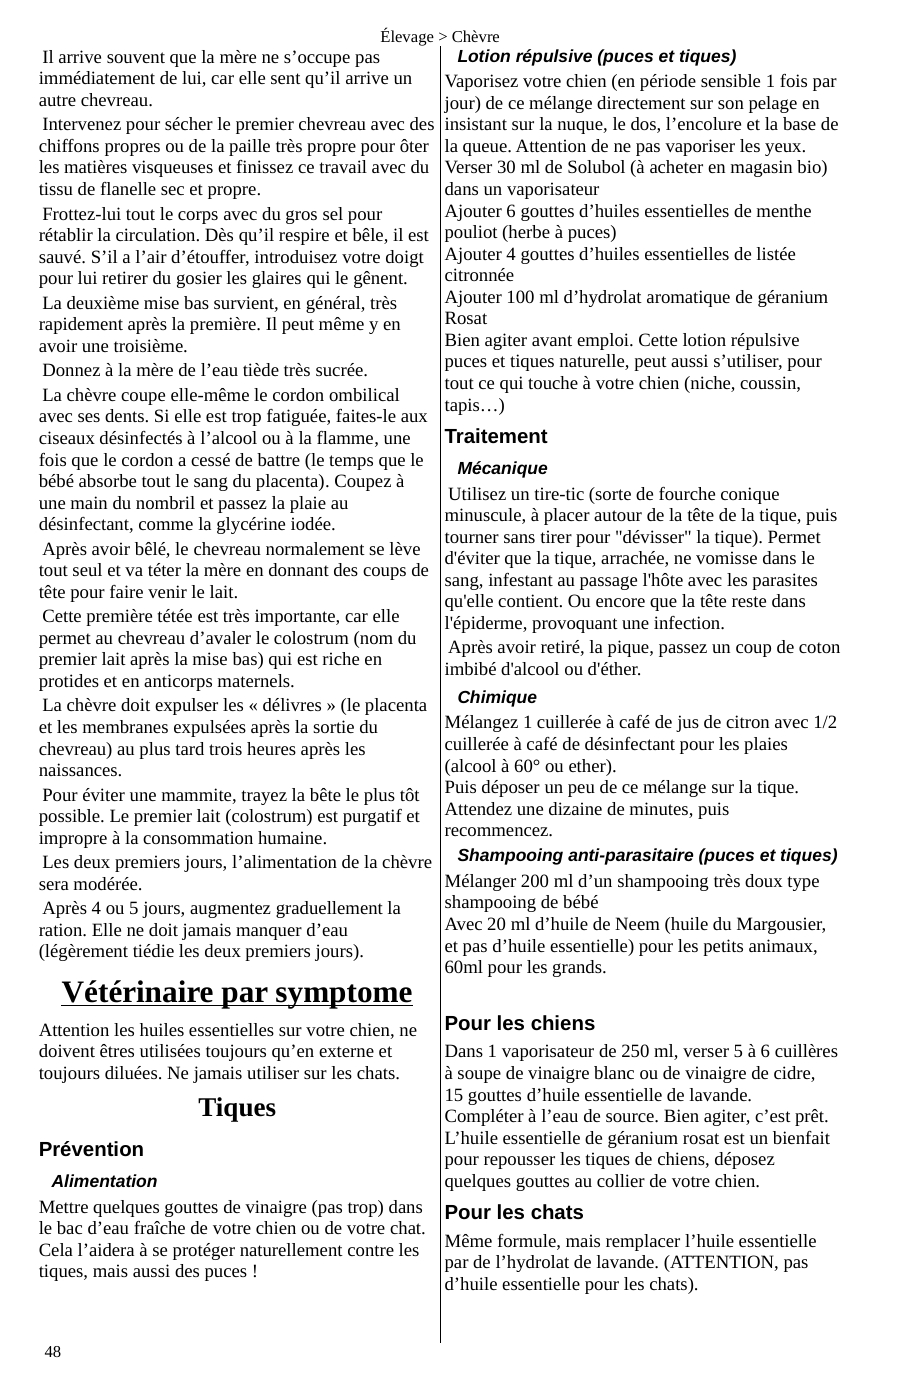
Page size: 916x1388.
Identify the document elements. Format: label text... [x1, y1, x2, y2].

text Puis déposer un peu de ce mélange sur la tique. Attendez une dizaine de minutes, puis recommencez. [444, 776, 841, 841]
text Donnez à la mère de l’eau tiède très sucrée. [38, 359, 436, 381]
text Avec 20 ml d’huile de Neem (huile du Margousier, et pas d’huile essentielle) pour les petits animaux, 60ml pour les grands. [444, 913, 841, 978]
subtitle Pour les chats [444, 1200, 841, 1223]
text Après 4 ou 5 jours, augmentez graduellement la ration. Elle ne doit jamais manquer d’eau (légèrement tiédie les deux premiers jours). [38, 897, 436, 962]
text La chèvre coupe elle-même le cordon ombilical avec ses dents. Si elle est trop fatiguée, faites-le aux ciseaux désinfectés à l’alcool ou à la flamme, une fois que le cordon a cessé de battre (le temps que le bébé absorbe tout le sang du placenta). Coupez à une main du nombril et passez la plaie au désinfectant, comme la glycérine iodée. [38, 384, 436, 535]
subtitle Vétérinaire par symptome [38, 974, 436, 1009]
text Après avoir bêlé, le chevreau normalement se lève tout seul et va téter la mère en donnant des coups de tête pour faire venir le lait. [38, 538, 436, 602]
text Il arrive souvent que la mère ne s’occupe pas immédiatement de lui, car elle sent qu’il arrive un autre chevreau. [38, 46, 436, 110]
text Mélanger 200 ml d’un shampooing très doux type shampooing de bébé [444, 870, 841, 913]
text Verser 30 ml de Solubol (à acheter en magasin bio) dans un vaporisateur [444, 156, 841, 199]
text Dans 1 vaporisateur de 250 ml, verser 5 à 6 cuillères à soupe de vinaigre blanc ou de vinaigre de cidre, [444, 1040, 841, 1083]
text Ajouter 100 ml d’hydrolat aromatique de géranium Rosat [444, 286, 841, 329]
text La chèvre doit expulser les « délivres » (le placenta et les membranes expulsées après la sortie du chevreau) au plus tard trois heures après les naissances. [38, 694, 436, 781]
text Compléter à l’eau de source. Bien agiter, c’est prêt. [444, 1105, 841, 1127]
text Les deux premiers jours, l’alimentation de la chèvre sera modérée. [38, 851, 436, 894]
text Mélangez 1 cuillerée à café de jus de citron avec 1/2 cuillerée à café de désinfectant pour les plaies (alcool à 60° ou ether). [444, 711, 841, 776]
text Mettre quelques gouttes de vinaigre (pas trop) dans le bac d’eau fraîche de votre chien ou de votre chat. Cela l’aidera à se protéger naturellement contre les tiques, mais aussi des puces ! [38, 1196, 436, 1282]
text Attention les huiles essentielles sur votre chien, ne doivent êtres utilisées toujours qu’en externe et toujours diluées. Ne jamais utiliser sur les chats. [38, 1018, 436, 1083]
subtitle Tiques [38, 1091, 436, 1122]
text Vaporisez votre chien (en période sensible 1 fois par jour) de ce mélange directement sur son pelage en insistant sur la nuque, le dos, l’encolure et la base de la queue. Attention de ne pas vaporiser les yeux. [444, 70, 841, 156]
text La deuxième mise bas survient, en général, très rapidement après la première. Il peut même y en avoir une troisième. [38, 292, 436, 356]
text Pour éviter une mammite, trayez la bête le plus tôt possible. Le premier lait (colostrum) est purgatif et impropre à la consommation humaine. [38, 783, 436, 848]
subtitle Chimique [457, 687, 841, 707]
text Ajouter 4 gouttes d’huiles essentielles de listée citronnée [444, 243, 841, 286]
text 15 gouttes d’huile essentielle de lavande. [444, 1083, 841, 1105]
subtitle Lotion répulsive (puces et tiques) [457, 46, 841, 66]
subtitle Alimentation [51, 1171, 436, 1192]
text Cette première tétée est très importante, car elle permet au chevreau d’avaler le colostrum (nom du premier lait après la mise bas) qui est riche en protides et en anticorps maternels. [38, 605, 436, 691]
text Intervenez pour sécher le premier chevreau avec des chiffons propres ou de la paille très propre pour ôter les matières visqueuses et finissez ce travail avec du tissu de flanelle sec et propre. [38, 113, 436, 199]
text Après avoir retiré, la pique, passez un coup de coton imbibé d'alcool ou d'éther. [444, 636, 841, 679]
subtitle Shampooing anti-parasitaire (puces et tiques) [457, 845, 841, 866]
text Même formule, mais remplacer l’huile essentielle par de l’hydrolat de lavande. (ATTENTION, pas d’huile essentielle pour les chats). [444, 1229, 841, 1294]
subtitle Traitement [444, 424, 841, 447]
subtitle Prévention [38, 1137, 436, 1161]
text Bien agiter avant emploi. Cette lotion répulsive puces et tiques naturelle, peut aussi s’utiliser, pour tout ce qui touche à votre chien (niche, coussin, tapis…) [444, 329, 841, 415]
text Ajouter 6 gouttes d’huiles essentielles de menthe pouliot (herbe à puces) [444, 199, 841, 243]
text L’huile essentielle de géranium rosat est un bienfait pour repousser les tiques de chiens, déposez quelques gouttes au collier de votre chien. [444, 1127, 841, 1191]
text Frottez-lui tout le corps avec du gros sel pour rétablir la circulation. Dès qu’il respire et bêle, il est sauvé. S’il a l’air d’étouffer, introduisez votre doigt pour lui retirer du gosier les glaires qui le gênent. [38, 202, 436, 289]
text Utilisez un tire-tic (sorte de fourche conique minuscule, à placer autour de la tête de la tique, puis tourner sans tirer pour "dévisser" la tique). Permet d'éviter que la tique, arrachée, ne vomisse dans le sang, infestant au passage l'hôte avec les parasites qu'elle contient. Ou encore que la tête reste dans l'épiderme, provoquant une infection. [444, 482, 841, 633]
subtitle Mécanique [457, 458, 841, 478]
subtitle Pour les chiens [444, 1011, 841, 1034]
